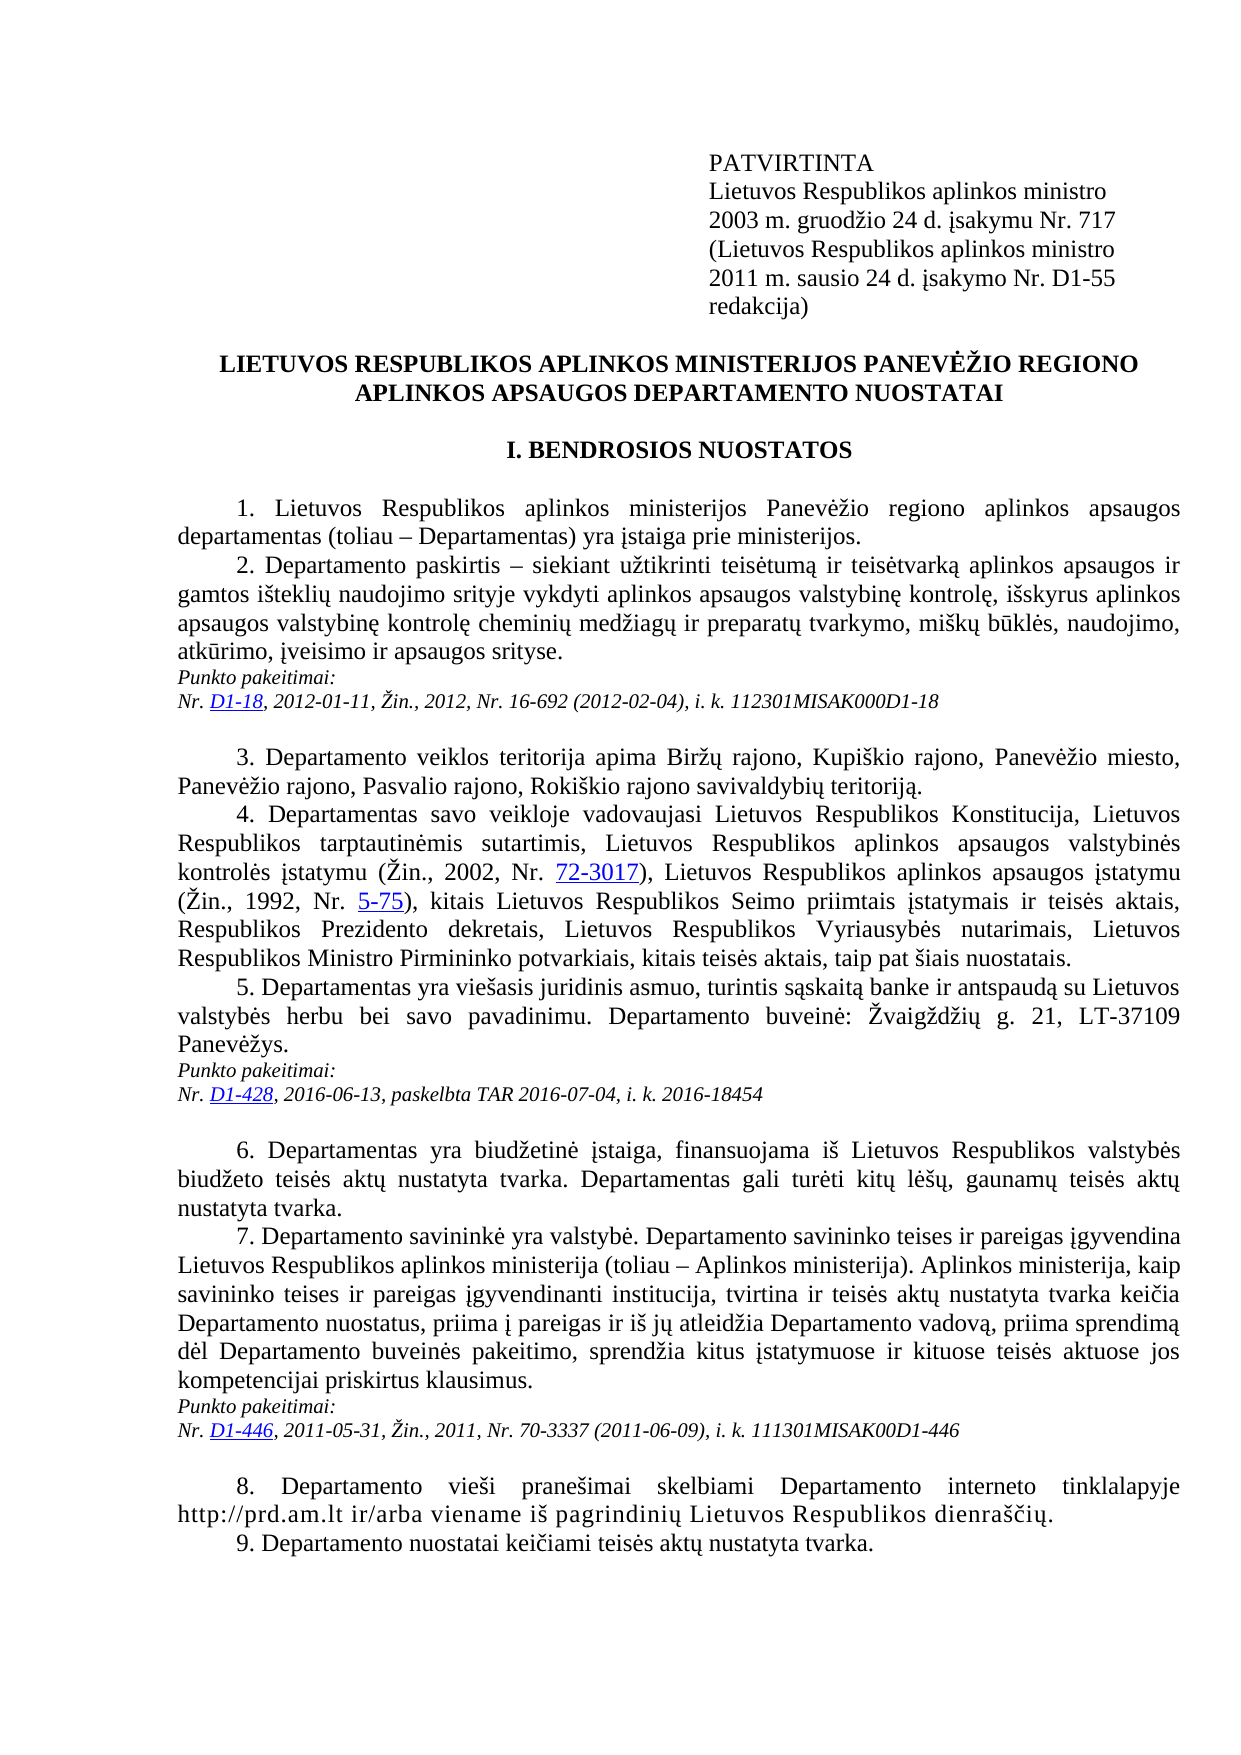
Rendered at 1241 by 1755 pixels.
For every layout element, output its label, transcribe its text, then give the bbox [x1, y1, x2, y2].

text redakcija) [177, 291, 1181, 320]
text Nr. D1-446, 2011-05-31, Žin., 2011, Nr. 70-3337 (2011-06-09), i. k. 111301MISAK00D1-446 [177, 1418, 1181, 1442]
text 4. Departamentas savo veikloje vadovaujasi Lietuvos Respublikos Konstitucija, Lietuvos Respublikos tarptautinėmis sutartimis, Lietuvos Respublikos aplinkos apsaugos valstybinės kontrolės įstatymu (Žin., 2002, Nr. 72-3017), Lietuvos Respublikos aplinkos apsaugos įstatymu (Žin., 1992, Nr. 5-75), kitais Lietuvos Respublikos Seimo priimtais įstatymais ir teisės aktais, Respublikos Prezidento dekretais, Lietuvos Respublikos Vyriausybės nutarimais, Lietuvos Respublikos Ministro Pirmininko potvarkiais, kitais teisės aktais, taip pat šiais nuostatais. [177, 799, 1181, 972]
text 6. Departamentas yra biudžetinė įstaiga, finansuojama iš Lietuvos Respublikos valstybės biudžeto teisės aktų nustatyta tvarka. Departamentas gali turėti kitų lėšų, gaunamų teisės aktų nustatyta tvarka. [177, 1135, 1181, 1221]
text 8. Departamento vieši pranešimai skelbiami Departamento interneto tinklalapyje http://prd.am.lt ir/arba viename iš pagrindinių Lietuvos Respublikos dienraščių. [177, 1471, 1181, 1528]
text 2. Departamento paskirtis – siekiant užtikrinti teisėtumą ir teisėtvarką aplinkos apsaugos ir gamtos išteklių naudojimo srityje vykdyti aplinkos apsaugos valstybinę kontrolę, išskyrus aplinkos apsaugos valstybinę kontrolę cheminių medžiagų ir preparatų tvarkymo, miškų būklės, naudojimo, atkūrimo, įveisimo ir apsaugos srityse. [177, 550, 1181, 665]
text Lietuvos Respublikos aplinkos ministro [177, 176, 1181, 205]
text Punkto pakeitimai: [177, 665, 1181, 689]
text 9. Departamento nuostatai keičiami teisės aktų nustatyta tvarka. [177, 1528, 1181, 1557]
text Nr. D1-428, 2016-06-13, paskelbta TAR 2016-07-04, i. k. 2016-18454 [177, 1082, 1181, 1106]
text Nr. D1-18, 2012-01-11, Žin., 2012, Nr. 16-692 (2012-02-04), i. k. 112301MISAK000D1-18 [177, 689, 1181, 713]
text Punkto pakeitimai: [177, 1058, 1181, 1082]
text 7. Departamento savininkė yra valstybė. Departamento savininko teises ir pareigas įgyvendina Lietuvos Respublikos aplinkos ministerija (toliau – Aplinkos ministerija). Aplinkos ministerija, kaip savininko teises ir pareigas įgyvendinanti institucija, tvirtina ir teisės aktų nustatyta tvarka keičia Departamento nuostatus, priima į pareigas ir iš jų atleidžia Departamento vadovą, priima sprendimą dėl Departamento buveinės pakeitimo, sprendžia kitus įstatymuose ir kituose teisės aktuose jos kompetencijai priskirtus klausimus. [177, 1221, 1181, 1394]
text LIETUVOS RESPUBLIKOS APLINKOS MINISTERIJOS PANEVĖŽIO REGIONO APLINKOS APSAUGOS DEPARTAMENTO NUOSTATAI [177, 349, 1181, 406]
text PATVIRTINTA [177, 148, 1181, 176]
text 2003 m. gruodžio 24 d. įsakymu Nr. 717 [177, 205, 1181, 234]
text 3. Departamento veiklos teritorija apima Biržų rajono, Kupiškio rajono, Panevėžio miesto, Panevėžio rajono, Pasvalio rajono, Rokiškio rajono savivaldybių teritoriją. [177, 742, 1181, 799]
text 2011 m. sausio 24 d. įsakymo Nr. D1-55 [177, 263, 1181, 291]
text I. BENDROSIOS NUOSTATOS [177, 435, 1181, 464]
text 5. Departamentas yra viešasis juridinis asmuo, turintis sąskaitą banke ir antspaudą su Lietuvos valstybės herbu bei savo pavadinimu. Departamento buveinė: Žvaigždžių g. 21, LT-37109 Panevėžys. [177, 972, 1181, 1058]
text Punkto pakeitimai: [177, 1394, 1181, 1418]
text 1. Lietuvos Respublikos aplinkos ministerijos Panevėžio regiono aplinkos apsaugos departamentas (toliau – Departamentas) yra įstaiga prie ministerijos. [177, 493, 1181, 550]
text (Lietuvos Respublikos aplinkos ministro [177, 234, 1181, 263]
